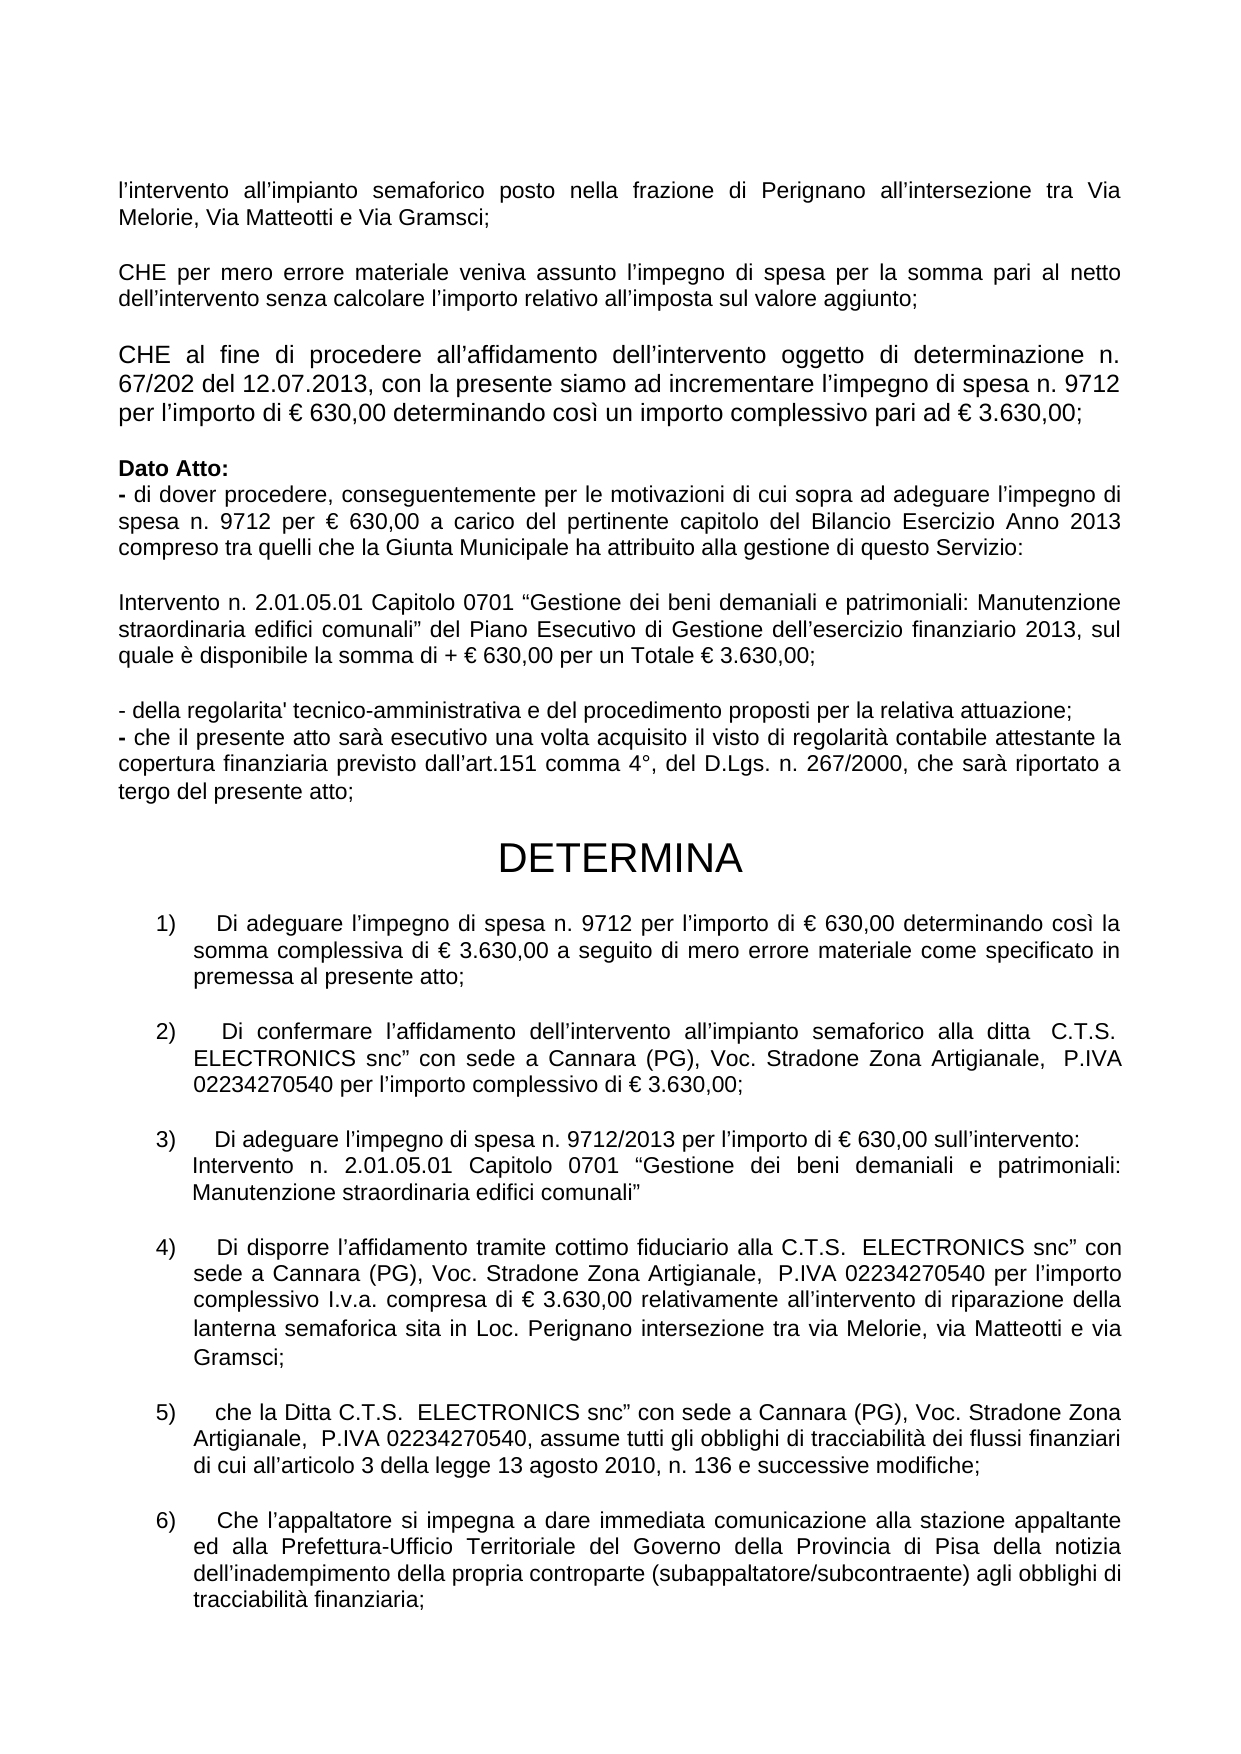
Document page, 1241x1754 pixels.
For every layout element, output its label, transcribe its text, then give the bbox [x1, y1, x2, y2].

subtitle DETERMINA [118, 834, 1122, 882]
text - della regolarita' tecnico-amministrativa e del procedimento proposti per la relativa attuazione; [118, 697, 1122, 723]
text 5) che la Ditta C.T.S. ELECTRONICS snc” con sede a Cannara (PG), Voc. Stradone Zona Artigianale, P.IVA 02234270540, assume tutti gli obblighi di tracciabilità dei flussi finanziari di cui all’articolo 3 della legge 13 agosto 2010, n. 136 e successive modifiche; [156, 1399, 1122, 1478]
text l’intervento all’impianto semaforico posto nella frazione di Perignano all’intersezione tra Via Melorie, Via Matteotti e Via Gramsci; [118, 177, 1122, 230]
text 2) Di confermare l’affidamento dell’intervento all’impianto semaforico alla ditta C.T.S. ELECTRONICS snc” con sede a Cannara (PG), Voc. Stradone Zona Artigianale, P.IVA 02234270540 per l’importo complessivo di € 3.630,00; [156, 1018, 1122, 1097]
text Dato Atto: [118, 455, 1122, 481]
text CHE al fine di procedere all’affidamento dell’intervento oggetto di determinazione n. 67/202 del 12.07.2013, con la presente siamo ad incrementare l’impegno di spesa n. 9712 per l’importo di € 630,00 determinando così un importo complessivo pari ad € 3.630,00; [118, 340, 1122, 426]
text 1) Di adeguare l’impegno di spesa n. 9712 per l’importo di € 630,00 determinando così la somma complessiva di € 3.630,00 a seguito di mero errore materiale come specificato in premessa al presente atto; [156, 910, 1122, 989]
text 4) Di disporre l’affidamento tramite cottimo fiduciario alla C.T.S. ELECTRONICS snc” con sede a Cannara (PG), Voc. Stradone Zona Artigianale, P.IVA 02234270540 per l’importo complessivo I.v.a. compresa di € 3.630,00 relativamente all’intervento di riparazione della lanterna semaforica sita in Loc. Perignano intersezione tra via Melorie, via Matteotti e via Gramsci; [156, 1234, 1122, 1370]
text CHE per mero errore materiale veniva assunto l’impegno di spesa per la somma pari al netto dell’intervento senza calcolare l’importo relativo all’imposta sul valore aggiunto; [118, 259, 1122, 311]
text - che il presente atto sarà esecutivo una volta acquisito il visto di regolarità contabile attestante la copertura finanziaria previsto dall’art.151 comma 4°, del D.Lgs. n. 267/2000, che sarà riportato a tergo del presente atto; [118, 723, 1122, 805]
text - di dover procedere, conseguentemente per le motivazioni di cui sopra ad adeguare l’impegno di spesa n. 9712 per € 630,00 a carico del pertinente capitolo del Bilancio Esercizio Anno 2013 compreso tra quelli che la Giunta Municipale ha attribuito alla gestione di questo Servizio: [118, 481, 1122, 561]
text 3) Di adeguare l’impegno di spesa n. 9712/2013 per l’importo di € 630,00 sull’intervento: [156, 1126, 1122, 1152]
text Intervento n. 2.01.05.01 Capitolo 0701 “Gestione dei beni demaniali e patrimoniali: Manutenzione straordinaria edifici comunali” del Piano Esecutivo di Gestione dell’esercizio finanziario 2013, sul quale è disponibile la somma di + € 630,00 per un Totale € 3.630,00; [118, 589, 1122, 668]
text 6) Che l’appaltatore si impegna a dare immediata comunicazione alla stazione appaltante ed alla Prefettura-Ufficio Territoriale del Governo della Provincia di Pisa della notizia dell’inadempimento della propria controparte (subappaltatore/subcontraente) agli obblighi di tracciabilità finanziaria; [156, 1507, 1122, 1612]
text Intervento n. 2.01.05.01 Capitolo 0701 “Gestione dei beni demaniali e patrimoniali: Manutenzione straordinaria edifici comunali” [192, 1152, 1122, 1205]
